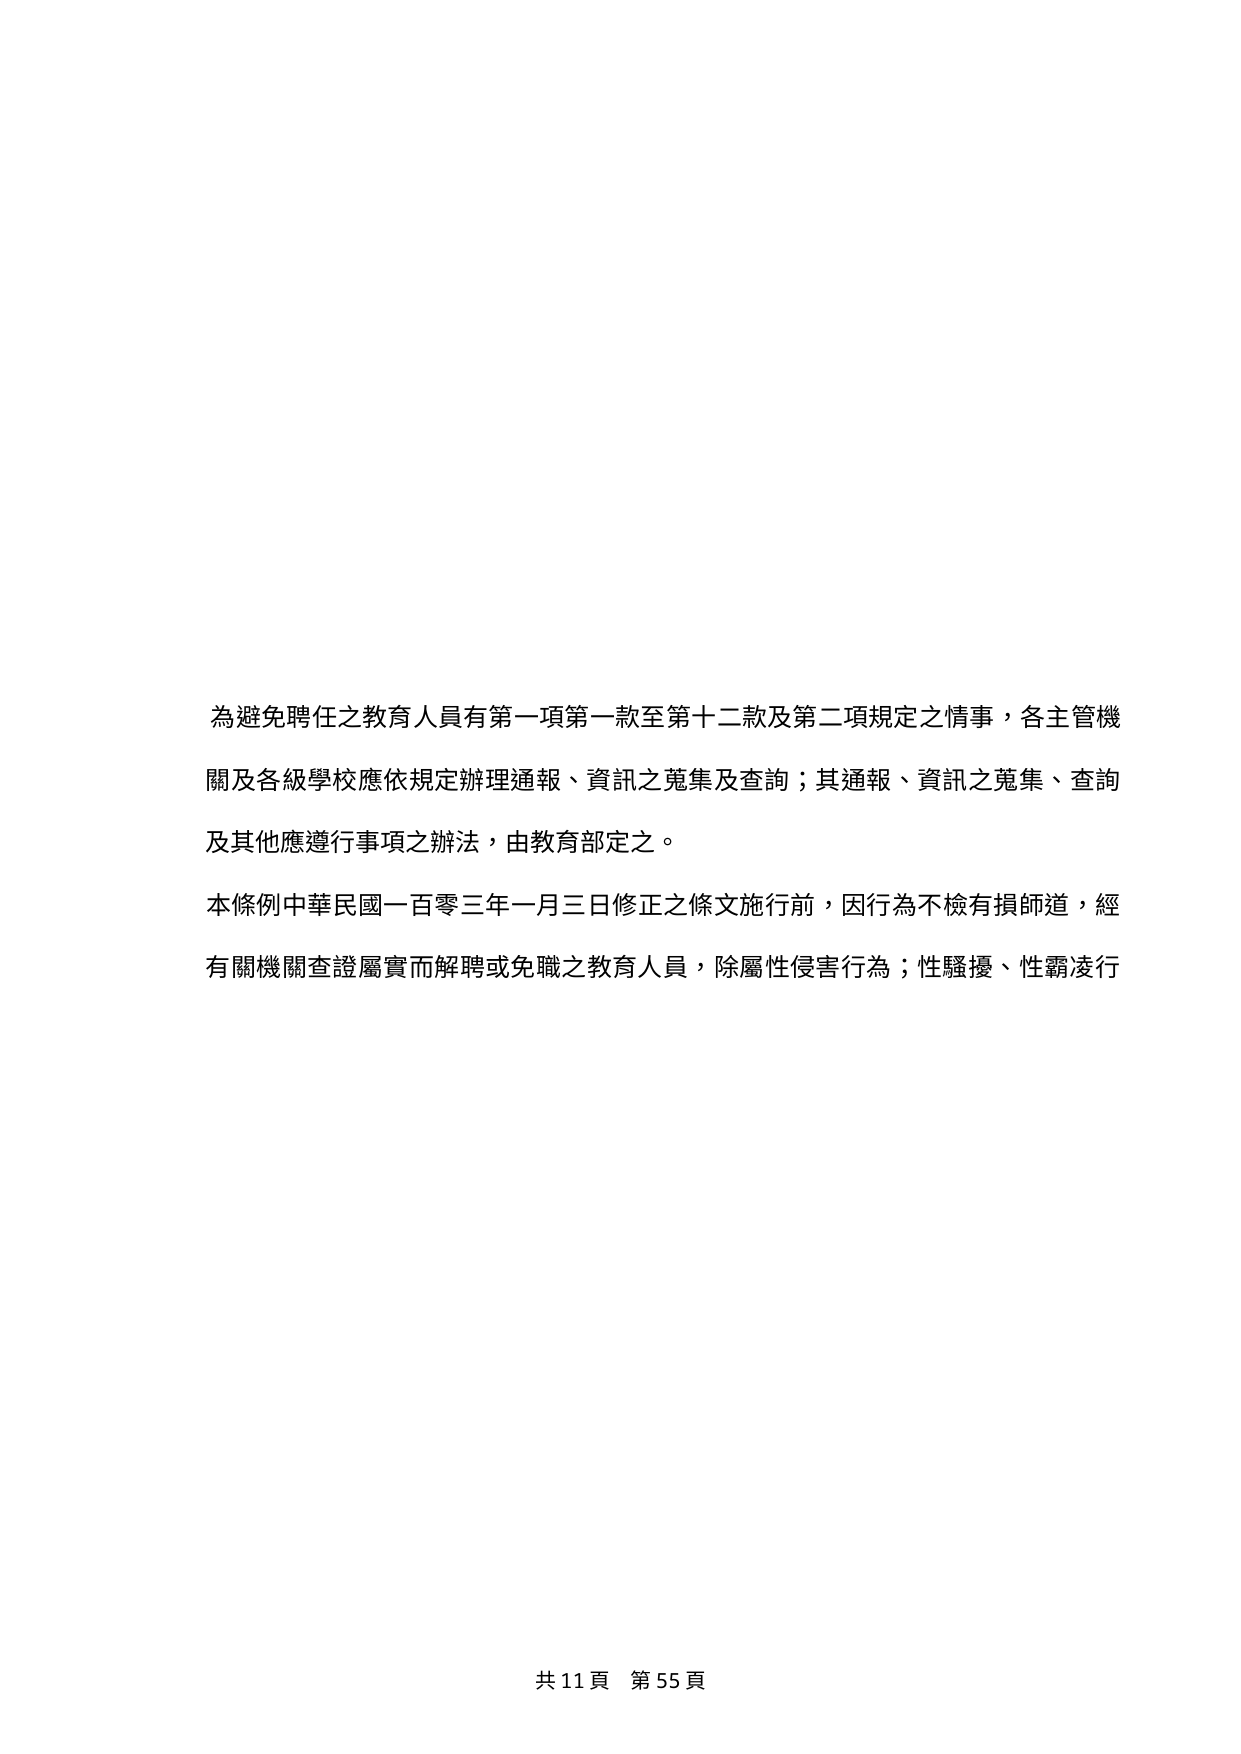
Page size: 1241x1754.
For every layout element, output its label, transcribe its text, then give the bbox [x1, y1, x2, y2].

text 本條例中華民國一百零三年一月三日修正之條文施行前，因行為不檢有損師道，經有關機關查證屬實而解聘或免職之教育人員，除屬性侵害行為；性騷擾、性霸凌行 [118, 862, 1122, 987]
text 為避免聘任之教育人員有第一項第一款至第十二款及第二項規定之情事，各主管機關及各級學校應依規定辦理通報、資訊之蒐集及查詢；其通報、資訊之蒐集、查詢及其他應遵行事項之辦法，由教育部定之。 [118, 674, 1122, 862]
